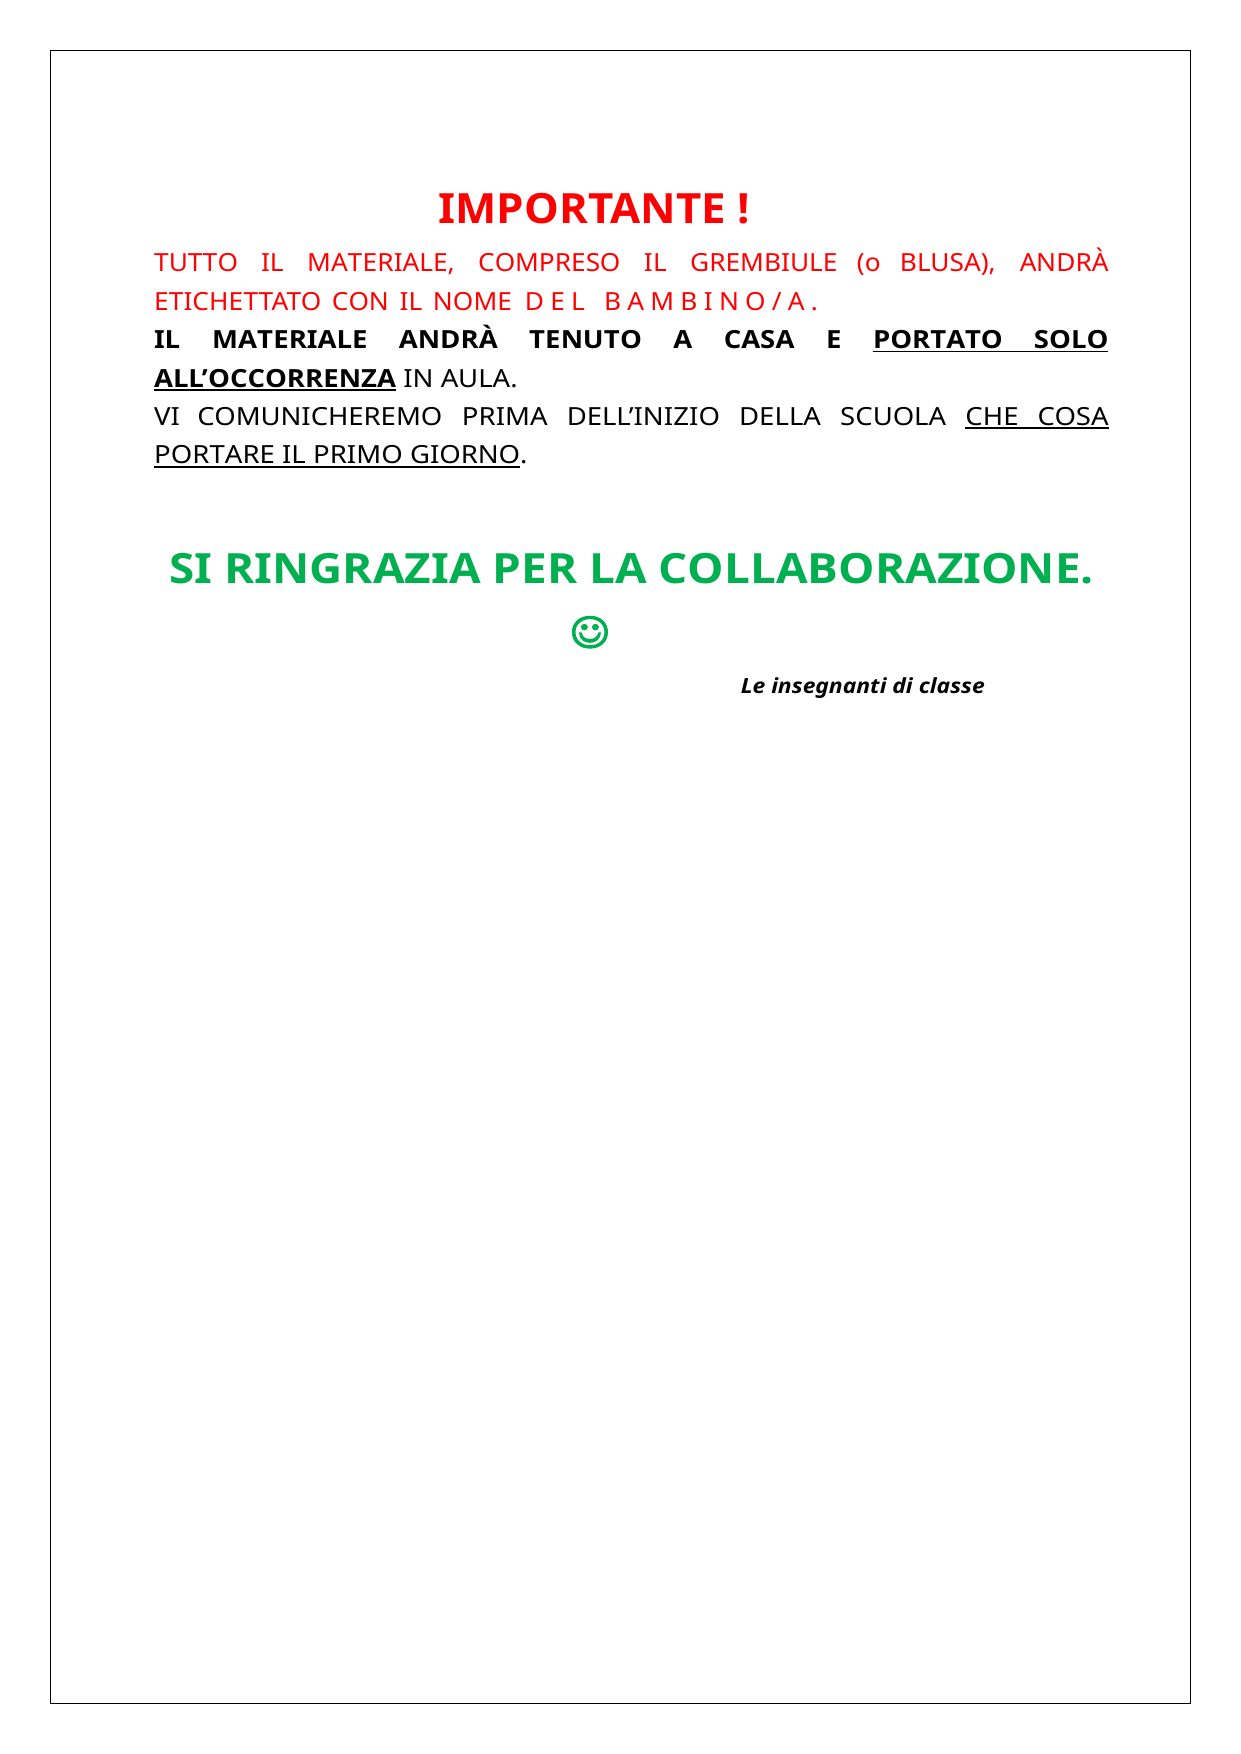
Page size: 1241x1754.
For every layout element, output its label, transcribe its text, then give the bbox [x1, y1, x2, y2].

text IL MATERIALE ANDRÀ TENUTO A CASA E PORTATO SOLO ALL’OCCORRENZA IN AULA. [154, 322, 1108, 394]
text IMPORTANTE ! [51, 174, 1108, 237]
text SI RINGRAZIA PER LA COLLABORAZIONE.  [154, 539, 1108, 659]
text TUTTO IL MATERIALE, COMPRESO IL GREMBIULE (o BLUSA), ANDRÀ ETICHETTATO CON IL NOME DEL BAMBINO/A. [154, 245, 1108, 317]
text VI COMUNICHEREMO PRIMA DELL’INIZIO DELLA SCUOLA CHE COSA PORTARE IL PRIMO GIORNO. [154, 399, 1108, 471]
text Le insegnanti di classe [154, 667, 1108, 701]
